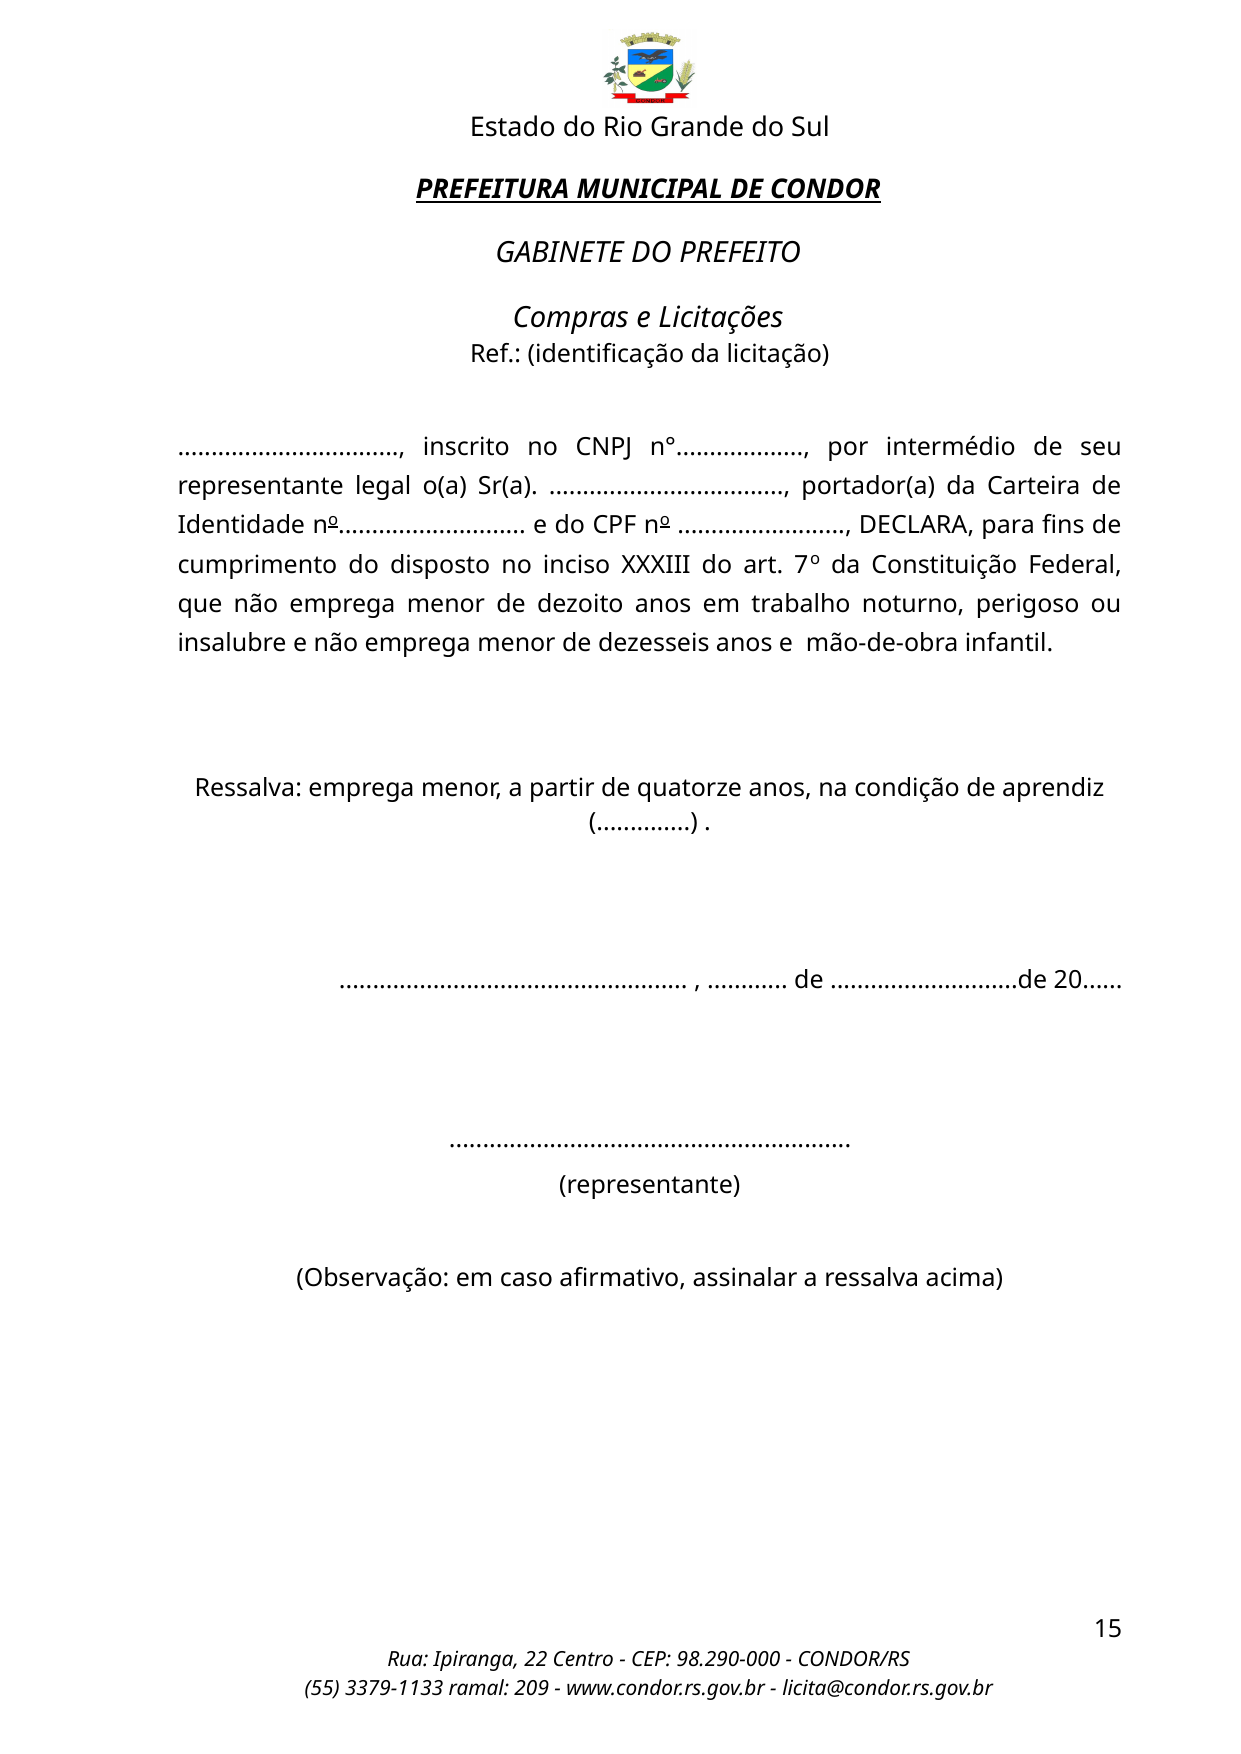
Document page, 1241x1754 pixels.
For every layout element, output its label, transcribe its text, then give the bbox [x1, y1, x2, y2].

text (Observação: em caso afirmativo, assinalar a ressalva acima) [177, 1260, 1122, 1294]
text (representante) [177, 1167, 1122, 1201]
text ................................., inscrito no CNPJ n°..................., por intermédio de seu representante legal o(a) Sr(a). ..................................., portador(a) da Carteira de Identidade no............................ e do CPF no ........................., DECLARA, para fins de cumprimento do disposto no inciso XXXIII do art. 7o da Constituição Federal, que não emprega menor de dezoito anos em trabalho noturno, perigoso ou insalubre e não emprega menor de dezesseis anos e mão-de-obra infantil. [177, 429, 1122, 659]
text .................................................... , ............ de ............................de 20...... [177, 962, 1122, 996]
text Ref.: (identificação da licitação) [177, 336, 1122, 370]
text ............................................................ [177, 1120, 1122, 1154]
text Ressalva: emprega menor, a partir de quatorze anos, na condição de aprendiz (..............) . [177, 769, 1122, 838]
